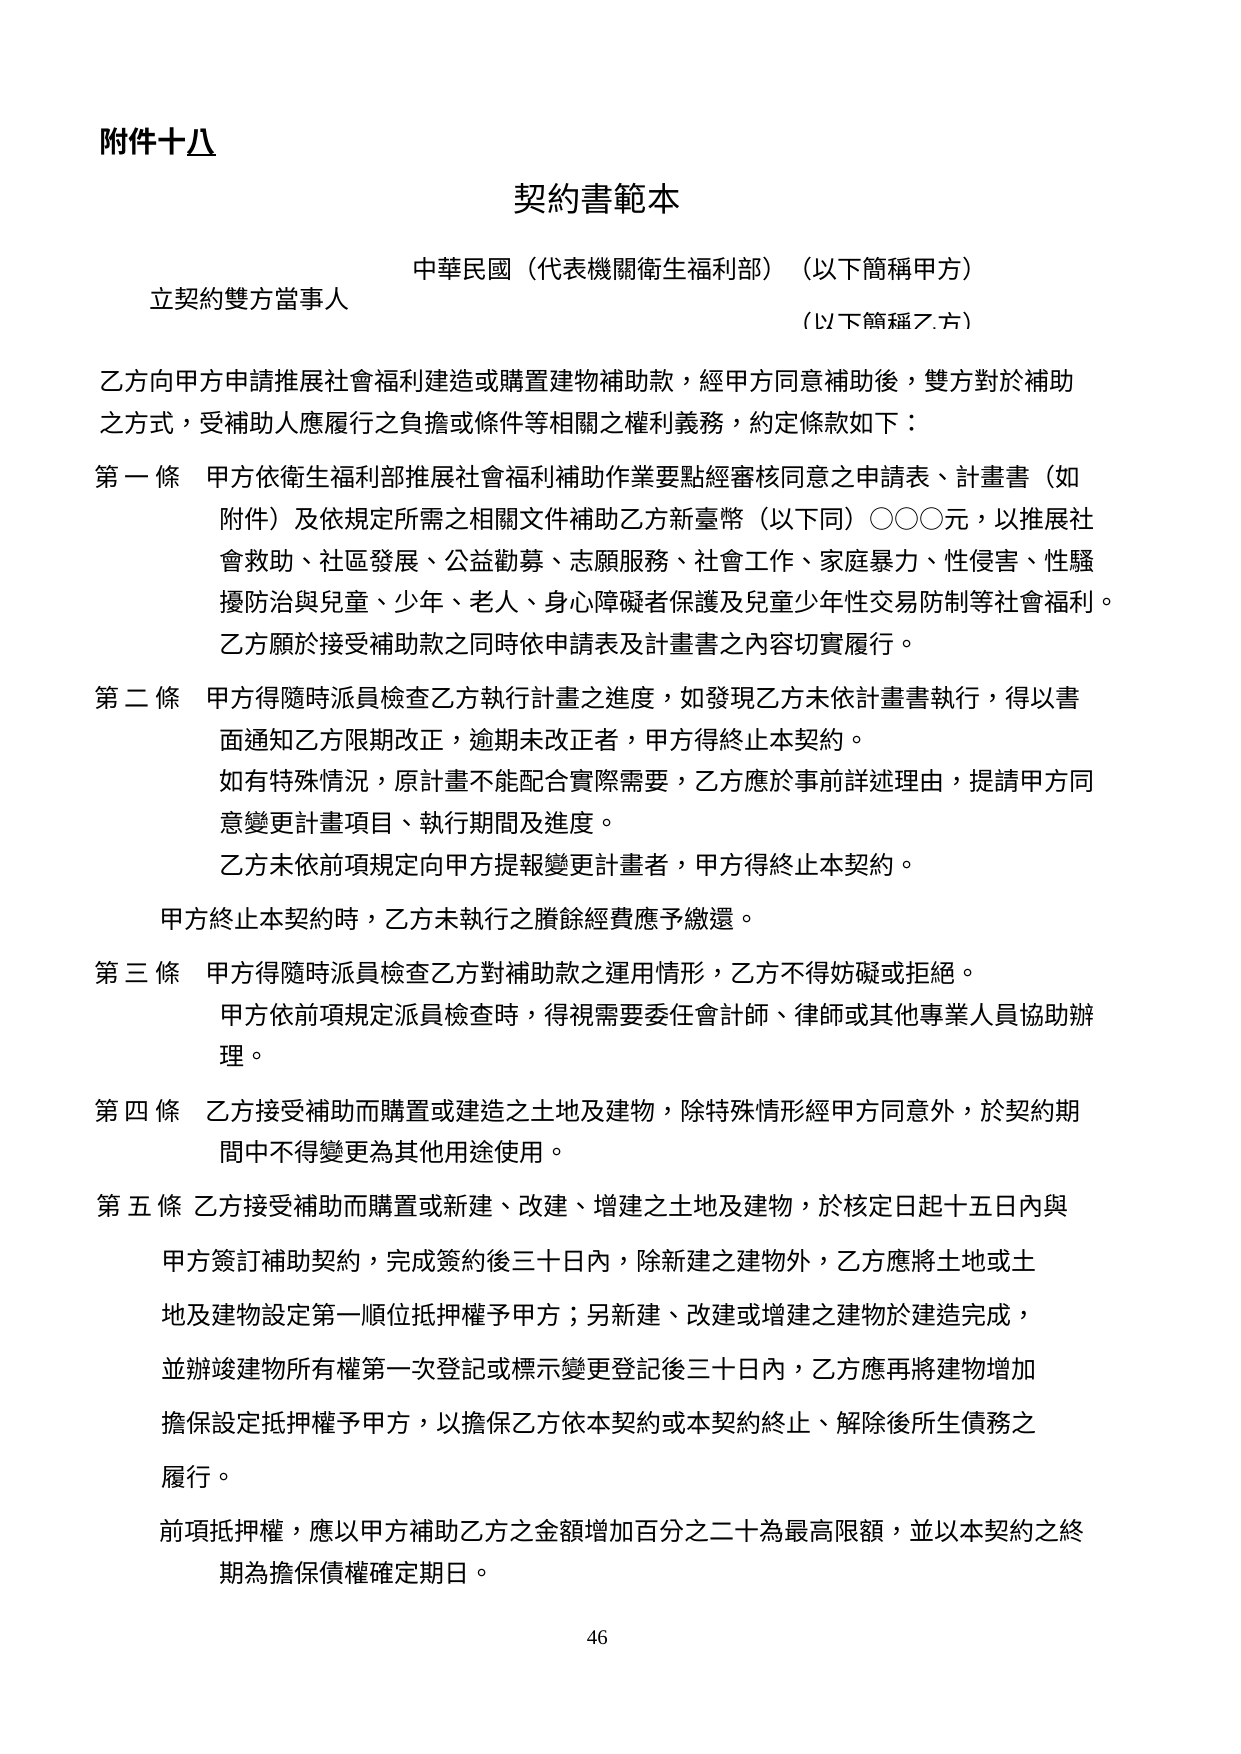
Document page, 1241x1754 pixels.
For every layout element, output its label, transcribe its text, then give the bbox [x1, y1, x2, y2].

text 中華民國（代表機關衛生福利部）（以下簡稱甲方） [406, 250, 993, 286]
text 第 三 條 甲方得隨時派員檢查乙方對補助款之運用情形，乙方不得妨礙或拒絕。 甲方依前項規定派員檢查時，得視需要委任會計師、律師或其他專業人員協助辦理。 [94, 953, 1095, 1073]
text 甲方終止本契約時，乙方未執行之賸餘經費應予繳還。 [94, 899, 1095, 936]
text 附件十八 [99, 118, 1095, 160]
text 甲方簽訂補助契約，完成簽約後三十日內，除新建之建物外，乙方應將土地或土 [96, 1241, 1095, 1277]
text 第 一 條 甲方依衛生福利部推展社會福利補助作業要點經審核同意之申請表、計畫書（如附件）及依規定所需之相關文件補助乙方新臺幣（以下同）○○○元，以推展社會救助、社區發展、公益勸募、志願服務、社會工作、家庭暴力、性侵害、性騷擾防治與兒童、少年、老人、身心障礙者保護及兒童少年性交易防制等社會福利。乙方願於接受補助款之同時依申請表及計畫書之內容切實履行。 [94, 458, 1095, 661]
text 契約書範本 [99, 173, 1095, 221]
text 地及建物設定第一順位抵押權予甲方；另新建、改建或增建之建物於建造完成， [96, 1295, 1095, 1331]
text 履行。 [96, 1458, 1095, 1494]
text 擔保設定抵押權予甲方，以擔保乙方依本契約或本契約終止、解除後所生債務之 [96, 1403, 1095, 1440]
text 第 五 條 乙方接受補助而購置或新建、改建、增建之土地及建物，於核定日起十五日內與 [96, 1187, 1095, 1223]
text 並辦竣建物所有權第一次登記或標示變更登記後三十日內，乙方應再將建物增加 [96, 1349, 1095, 1386]
text 乙方向甲方申請推展社會福利建造或購置建物補助款，經甲方同意補助後，雙方對於補助之方式，受補助人應履行之負擔或條件等相關之權利義務，約定條款如下： [99, 362, 1095, 440]
text 前項抵押權，應以甲方補助乙方之金額增加百分之二十為最高限額，並以本契約之終期為擔保債權確定期日。 [94, 1512, 1095, 1590]
text 立契約雙方當事人 [99, 279, 1095, 315]
text 第 四 條 乙方接受補助而購置或建造之土地及建物，除特殊情形經甲方同意外，於契約期間中不得變更為其他用途使用。 [94, 1091, 1095, 1169]
text 中華民國（代表機關衛生福利部）（以下簡稱乙方） [406, 304, 993, 329]
text 第 二 條 甲方得隨時派員檢查乙方執行計畫之進度，如發現乙方未依計畫書執行，得以書面通知乙方限期改正，逾期未改正者，甲方得終止本契約。 如有特殊情況，原計畫不能配合實際需要，乙方應於事前詳述理由，提請甲方同意變更計畫項目、執行期間及進度。 乙方未依前項規定向甲方提報變更計畫者，甲方得終止本契約。 [94, 678, 1095, 881]
